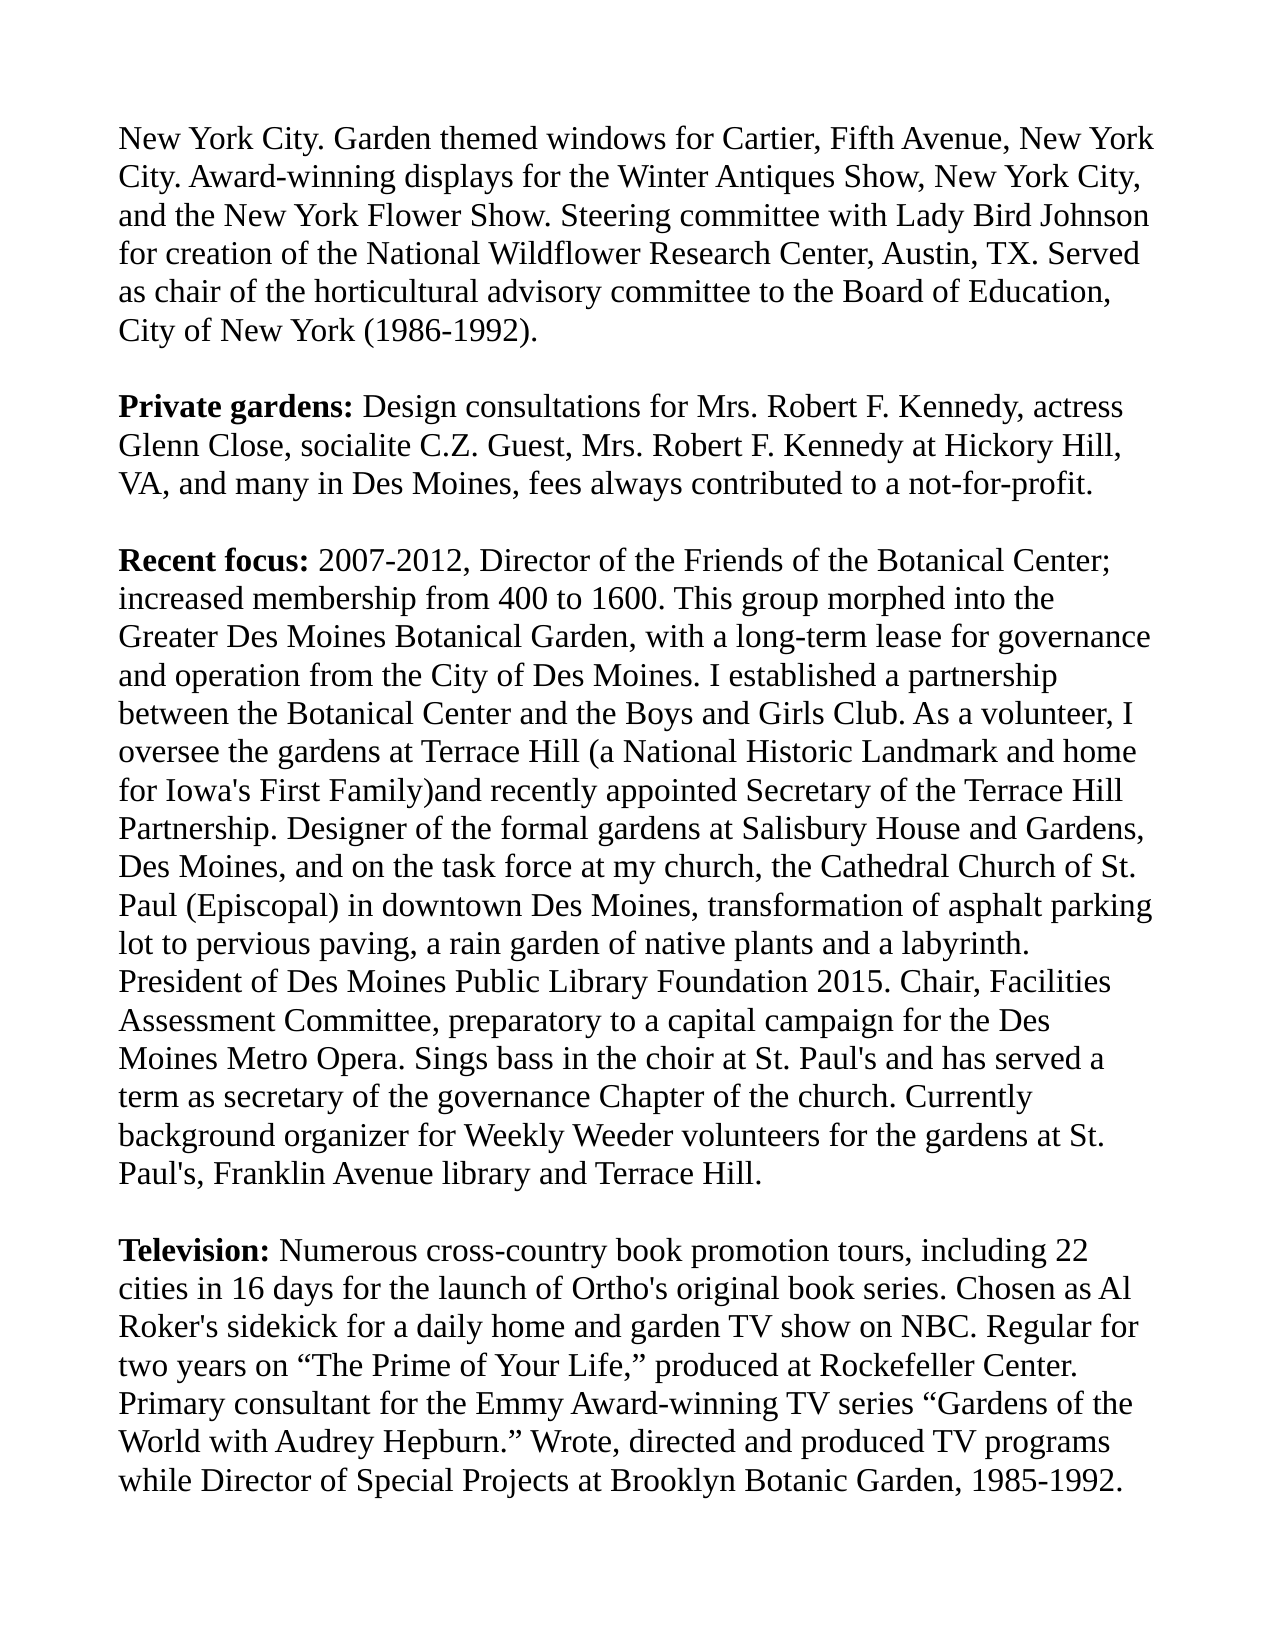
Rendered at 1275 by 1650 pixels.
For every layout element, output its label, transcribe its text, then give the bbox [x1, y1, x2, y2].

text Recent focus: 2007-2012, Director of the Friends of the Botanical Center; increased membership from 400 to 1600. This group morphed into the Greater Des Moines Botanical Garden, with a long-term lease for governance and operation from the City of Des Moines. I established a partnership between the Botanical Center and the Boys and Girls Club. As a volunteer, I oversee the gardens at Terrace Hill (a National Historic Landmark and home for Iowa's First Family)and recently appointed Secretary of the Terrace Hill Partnership. Designer of the formal gardens at Salisbury House and Gardens, Des Moines, and on the task force at my church, the Cathedral Church of St. Paul (Episcopal) in downtown Des Moines, transformation of asphalt parking lot to pervious paving, a rain garden of native plants and a labyrinth. President of Des Moines Public Library Foundation 2015. Chair, Facilities Assessment Committee, preparatory to a capital campaign for the Des Moines Metro Opera. Sings bass in the choir at St. Paul's and has served a term as secretary of the governance Chapter of the church. Currently background organizer for Weekly Weeder volunteers for the gardens at St. Paul's, Franklin Avenue library and Terrace Hill. [118, 540, 1157, 1191]
text Private gardens: Design consultations for Mrs. Robert F. Kennedy, actress Glenn Close, socialite C.Z. Guest, Mrs. Robert F. Kennedy at Hickory Hill, VA, and many in Des Moines, fees always contributed to a not-for-profit. [118, 386, 1157, 501]
text New York City. Garden themed windows for Cartier, Fifth Avenue, New York City. Award-winning displays for the Winter Antiques Show, New York City, and the New York Flower Show. Steering committee with Lady Bird Johnson for creation of the National Wildflower Research Center, Austin, TX. Served as chair of the horticultural advisory committee to the Board of Education, City of New York (1986-1992). [118, 118, 1157, 348]
text Television: Numerous cross-country book promotion tours, including 22 cities in 16 days for the launch of Ortho's original book series. Chosen as Al Roker's sidekick for a daily home and garden TV show on NBC. Regular for two years on “The Prime of Your Life,” produced at Rockefeller Center. Primary consultant for the Emmy Award-winning TV series “Gardens of the World with Audrey Hepburn.” Wrote, directed and produced TV programs while Director of Special Projects at Brooklyn Botanic Garden, 1985-1992. [118, 1230, 1157, 1498]
